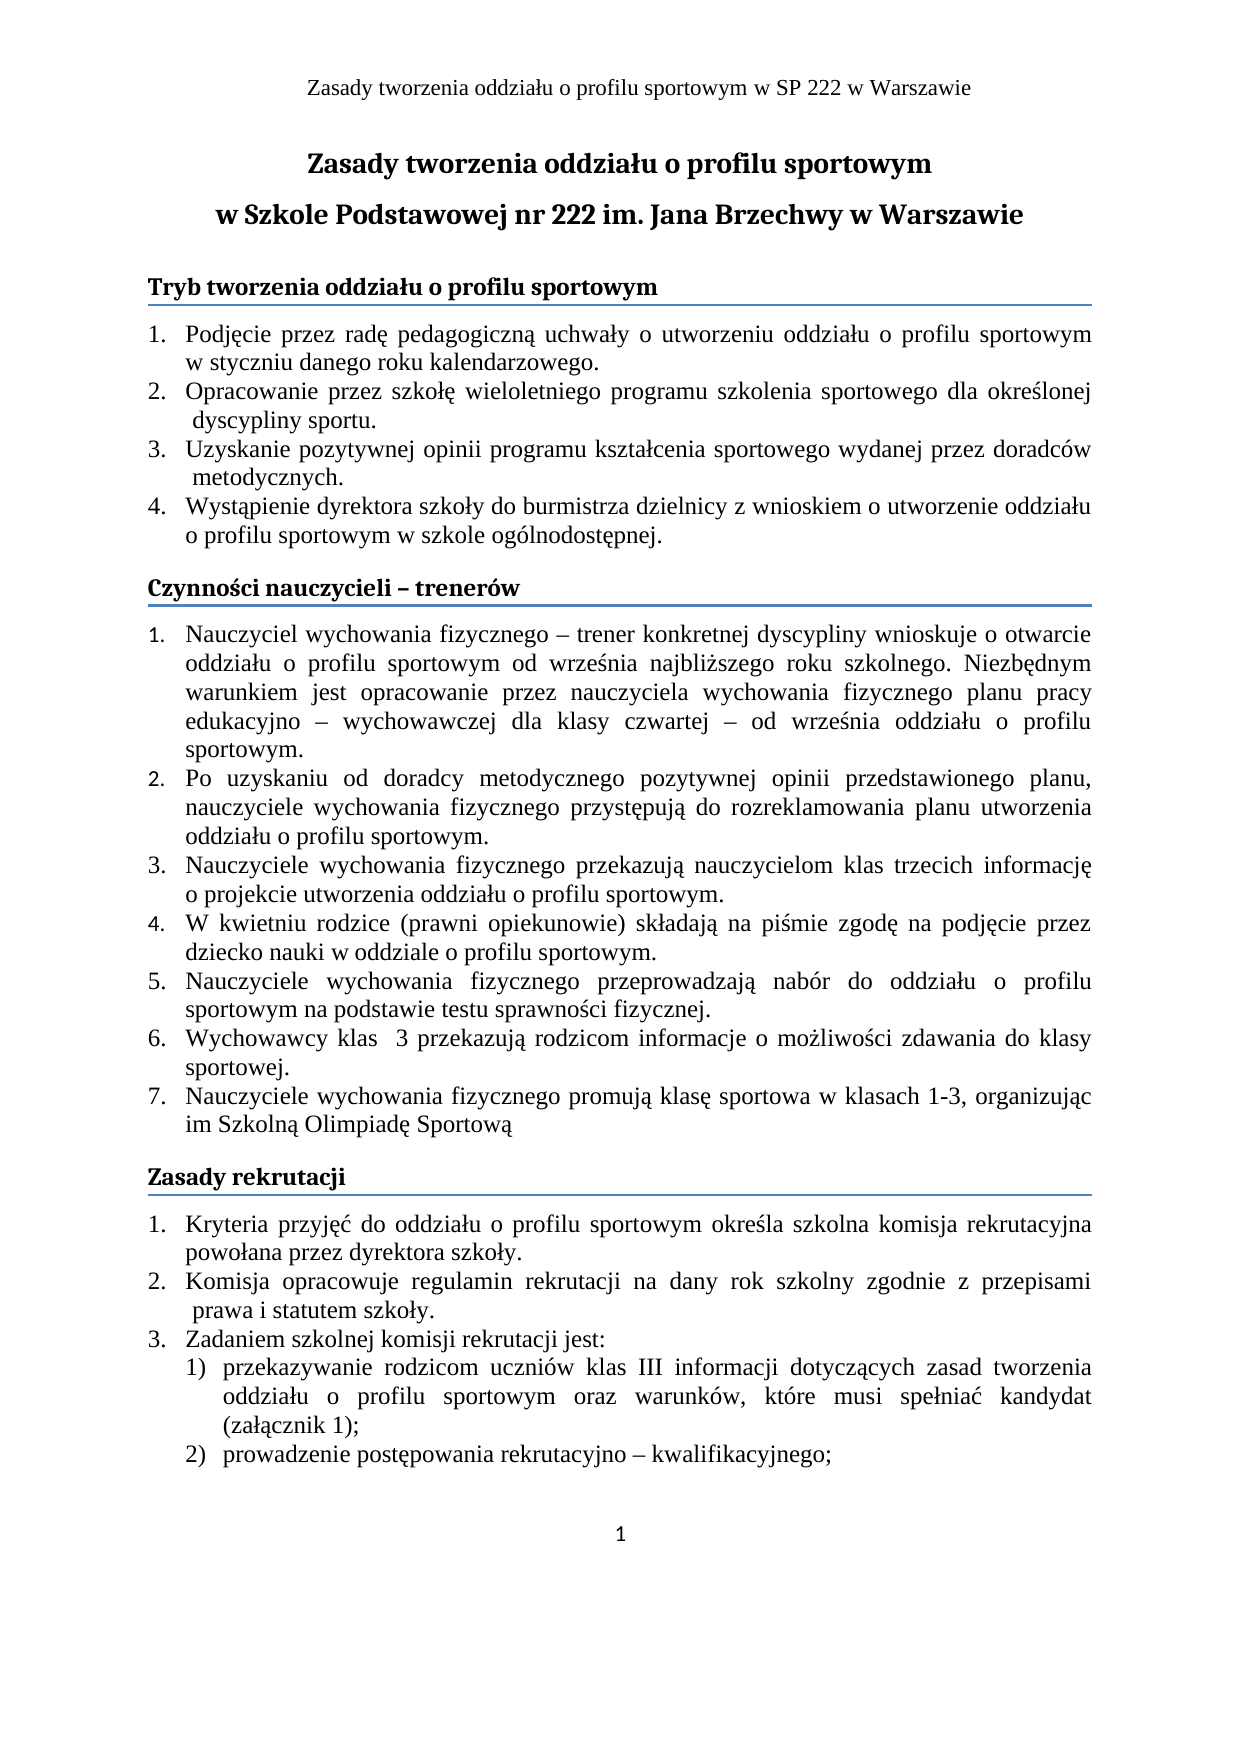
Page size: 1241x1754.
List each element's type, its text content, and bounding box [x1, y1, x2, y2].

list Nauczyciele wychowania fizycznego przeprowadzają nabór do oddziału o profilu sportowym na podstawie testu sprawności fizycznej. [148, 966, 1092, 1023]
subtitle Zasady rekrutacji [148, 1163, 1092, 1194]
list Wychowawcy klas 3 przekazują rodzicom informacje o możliwości zdawania do klasy sportowej. [148, 1023, 1092, 1081]
list W kwietniu rodzice (prawni opiekunowie) składają na piśmie zgodę na podjęcie przez dziecko nauki w oddziale o profilu sportowym. [148, 908, 1092, 966]
list Po uzyskaniu od doradcy metodycznego pozytywnej opinii przedstawionego planu, nauczyciele wychowania fizycznego przystępują do rozreklamowania planu utworzenia oddziału o profilu sportowym. [148, 763, 1092, 850]
list prowadzenie postępowania rekrutacyjno – kwalifikacyjnego; [185, 1439, 1092, 1467]
subtitle Tryb tworzenia oddziału o profilu sportowym [148, 273, 1092, 304]
list Nauczyciele wychowania fizycznego przekazują nauczycielom klas trzecich informację o projekcie utworzenia oddziału o profilu sportowym. [148, 850, 1092, 908]
list Komisja opracowuje regulamin rekrutacji na dany rok szkolny zgodnie z przepisami prawa i statutem szkoły. [148, 1266, 1092, 1324]
list Uzyskanie pozytywnej opinii programu kształcenia sportowego wydanej przez doradców metodycznych. [148, 434, 1092, 491]
list Zadaniem szkolnej komisji rekrutacji jest: [148, 1324, 1092, 1352]
subtitle w Szkole Podstawowej nr 222 im. Jana Brzechwy w Warszawie [148, 198, 1092, 232]
list Nauczyciele wychowania fizycznego promują klasę sportowa w klasach 1-3, organizując im Szkolną Olimpiadę Sportową [148, 1081, 1092, 1138]
list Podjęcie przez radę pedagogiczną uchwały o utworzeniu oddziału o profilu sportowym w styczniu danego roku kalendarzowego. [148, 319, 1092, 376]
list Kryteria przyjęć do oddziału o profilu sportowym określa szkolna komisja rekrutacyjna powołana przez dyrektora szkoły. [148, 1209, 1092, 1266]
subtitle Czynności nauczycieli – trenerów [148, 574, 1092, 604]
list Opracowanie przez szkołę wieloletniego programu szkolenia sportowego dla określonej dyscypliny sportu. [148, 376, 1092, 434]
subtitle Zasady tworzenia oddziału o profilu sportowym [148, 148, 1092, 181]
list Nauczyciel wychowania fizycznego – trener konkretnej dyscypliny wnioskuje o otwarcie oddziału o profilu sportowym od września najbliższego roku szkolnego. Niezbędnym warunkiem jest opracowanie przez nauczyciela wychowania fizycznego planu pracy edukacyjno – wychowawczej dla klasy czwartej – od września oddziału o profilu sportowym. [148, 619, 1092, 763]
list Wystąpienie dyrektora szkoły do burmistrza dzielnicy z wnioskiem o utworzenie oddziału o profilu sportowym w szkole ogólnodostępnej. [148, 491, 1092, 549]
list przekazywanie rodzicom uczniów klas III informacji dotyczących zasad tworzenia oddziału o profilu sportowym oraz warunków, które musi spełniać kandydat (załącznik 1); [185, 1352, 1092, 1439]
